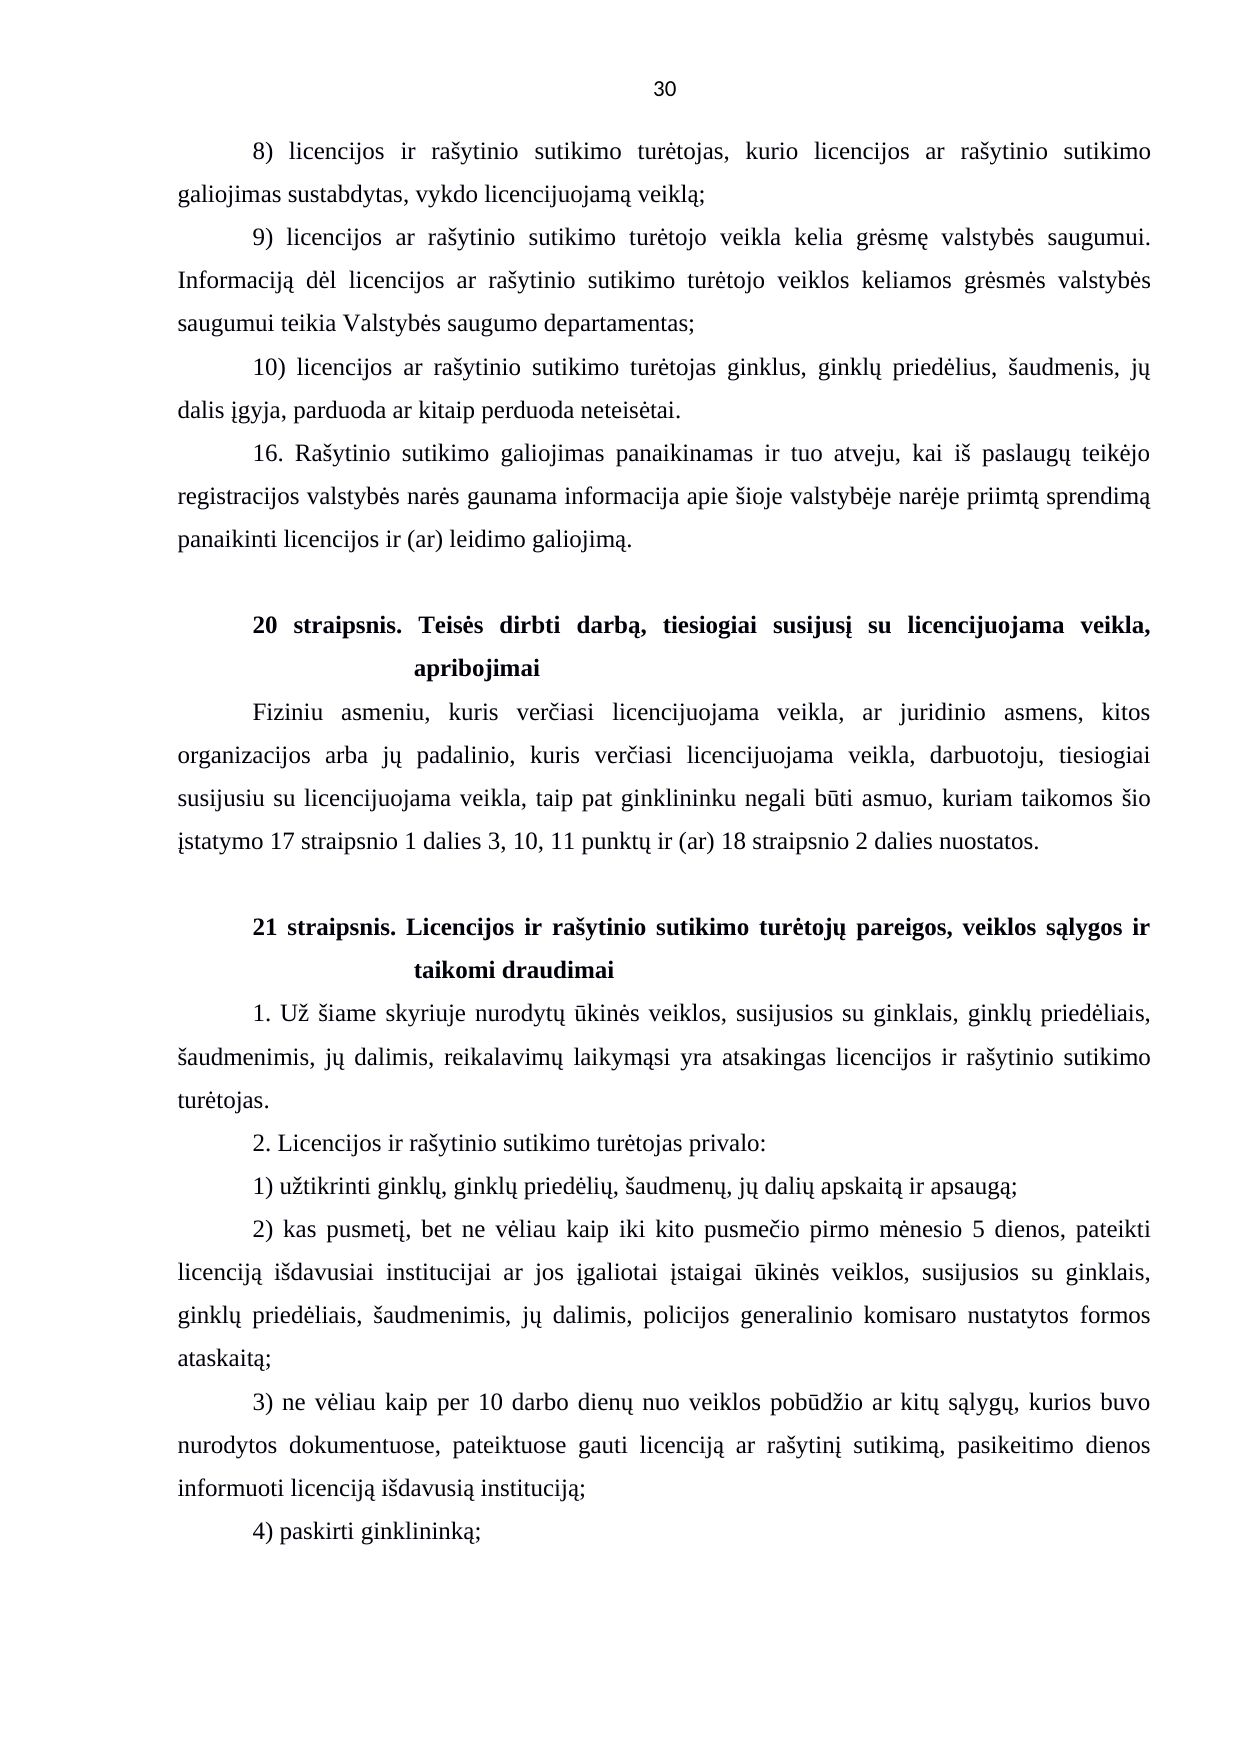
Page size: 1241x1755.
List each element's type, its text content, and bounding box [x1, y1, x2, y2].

text 9) licencijos ar rašytinio sutikimo turėtojo veikla kelia grėsmę valstybės saugumui. Informaciją dėl licencijos ar rašytinio sutikimo turėtojo veiklos keliamos grėsmės valstybės saugumui teikia Valstybės saugumo departamentas; [177, 222, 1152, 337]
text 21 straipsnis. Licencijos ir rašytinio sutikimo turėtojų pareigos, veiklos sąlygos ir taikomi draudimai [252, 912, 1152, 984]
text 20 straipsnis. Teisės dirbti darbą, tiesiogiai susijusį su licencijuojama veikla, apribojimai [252, 610, 1152, 682]
text 4) paskirti ginklininką; [177, 1516, 1152, 1545]
text Fiziniu asmeniu, kuris verčiasi licencijuojama veikla, ar juridinio asmens, kitos organizacijos arba jų padalinio, kuris verčiasi licencijuojama veikla, darbuotoju, tiesiogiai susijusiu su licencijuojama veikla, taip pat ginklininku negali būti asmuo, kuriam taikomos šio įstatymo 17 straipsnio 1 dalies 3, 10, 11 punktų ir (ar) 18 straipsnio 2 dalies nuostatos. [177, 697, 1152, 855]
text 3) ne vėliau kaip per 10 darbo dienų nuo veiklos pobūdžio ar kitų sąlygų, kurios buvo nurodytos dokumentuose, pateiktuose gauti licenciją ar rašytinį sutikimą, pasikeitimo dienos informuoti licenciją išdavusią instituciją; [177, 1387, 1152, 1502]
text 8) licencijos ir rašytinio sutikimo turėtojas, kurio licencijos ar rašytinio sutikimo galiojimas sustabdytas, vykdo licencijuojamą veiklą; [177, 136, 1152, 208]
text 2) kas pusmetį, bet ne vėliau kaip iki kito pusmečio pirmo mėnesio 5 dienos, pateikti licenciją išdavusiai institucijai ar jos įgaliotai įstaigai ūkinės veiklos, susijusios su ginklais, ginklų priedėliais, šaudmenimis, jų dalimis, policijos generalinio komisaro nustatytos formos ataskaitą; [177, 1214, 1152, 1372]
text 2. Licencijos ir rašytinio sutikimo turėtojas privalo: [177, 1128, 1152, 1157]
text 10) licencijos ar rašytinio sutikimo turėtojas ginklus, ginklų priedėlius, šaudmenis, jų dalis įgyja, parduoda ar kitaip perduoda neteisėtai. [177, 352, 1152, 423]
text 1. Už šiame skyriuje nurodytų ūkinės veiklos, susijusios su ginklais, ginklų priedėliais, šaudmenimis, jų dalimis, reikalavimų laikymąsi yra atsakingas licencijos ir rašytinio sutikimo turėtojas. [177, 998, 1152, 1113]
text 1) užtikrinti ginklų, ginklų priedėlių, šaudmenų, jų dalių apskaitą ir apsaugą; [177, 1171, 1152, 1200]
text 16. Rašytinio sutikimo galiojimas panaikinamas ir tuo atveju, kai iš paslaugų teikėjo registracijos valstybės narės gaunama informacija apie šioje valstybėje narėje priimtą sprendimą panaikinti licencijos ir (ar) leidimo galiojimą. [177, 438, 1152, 553]
